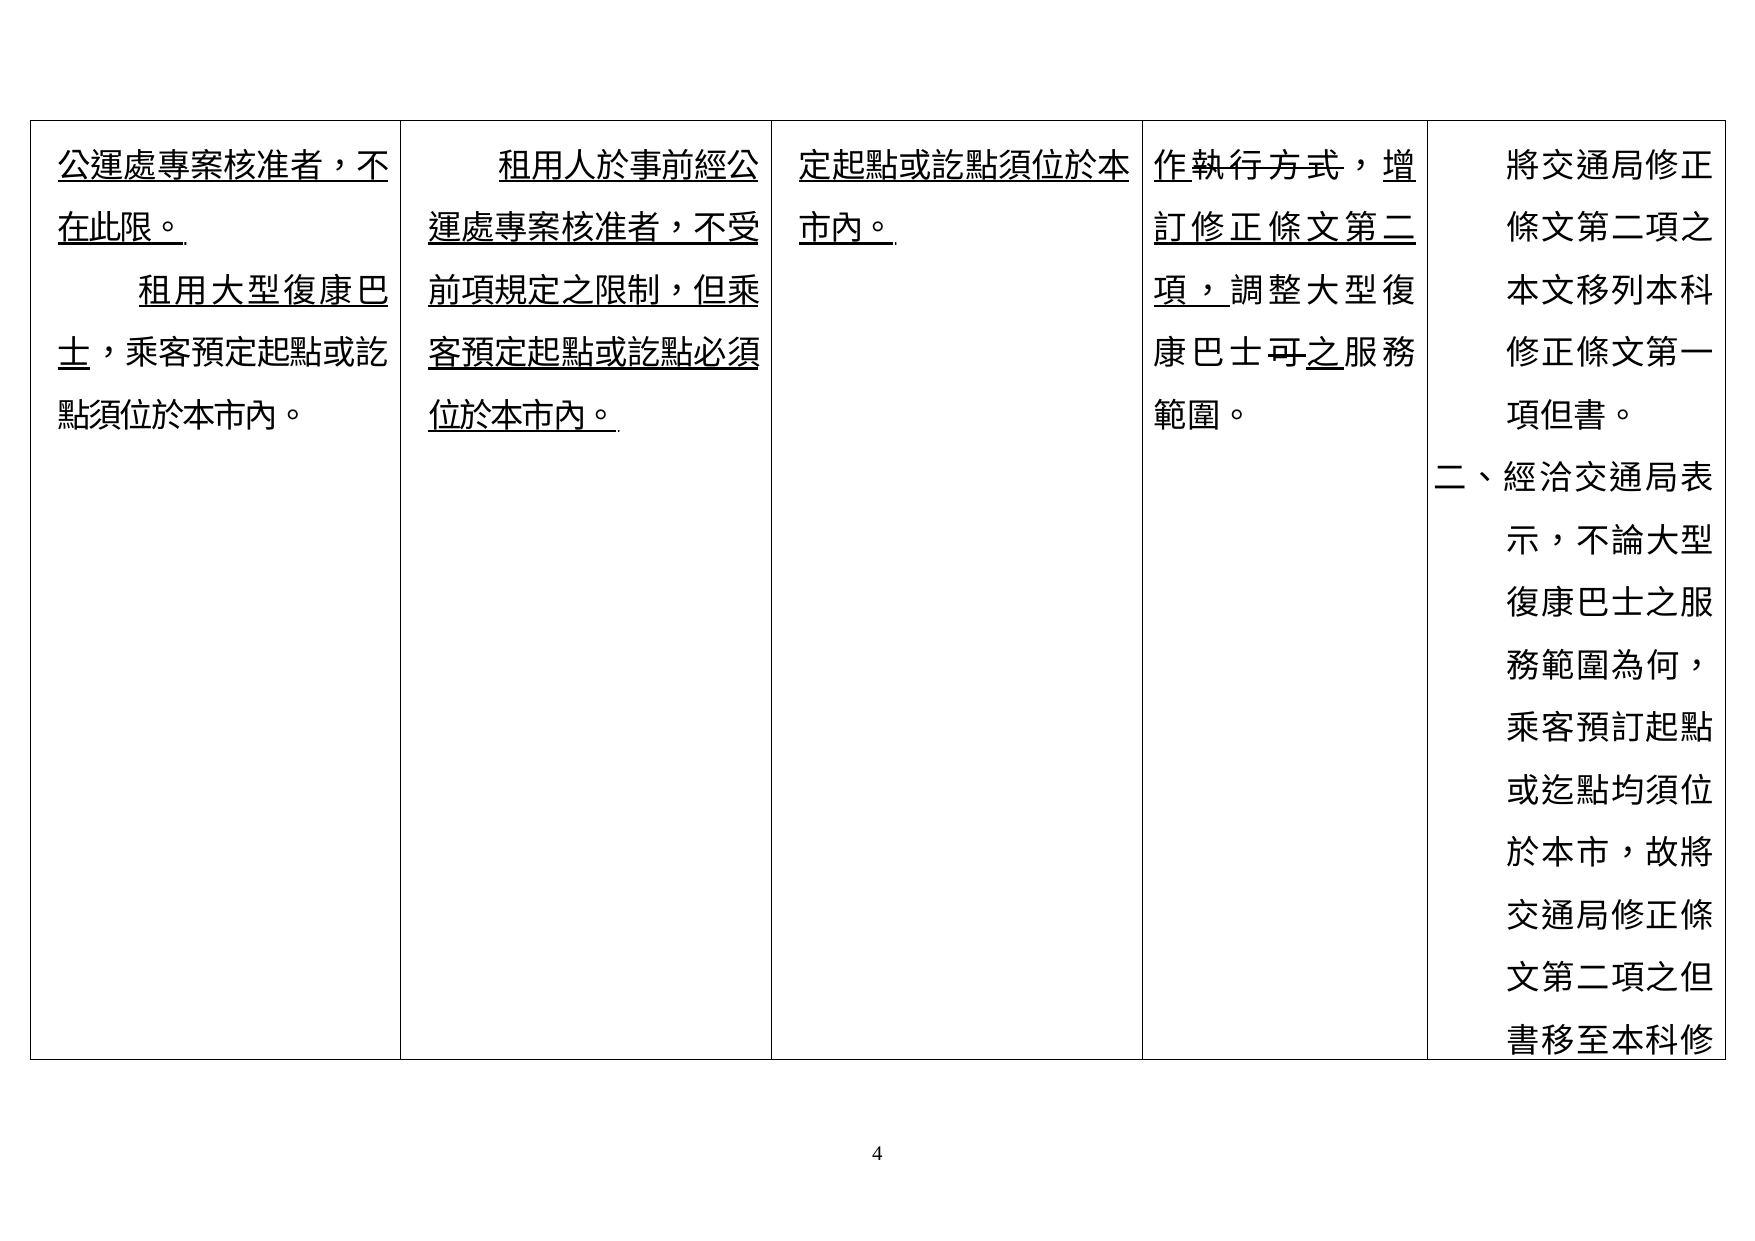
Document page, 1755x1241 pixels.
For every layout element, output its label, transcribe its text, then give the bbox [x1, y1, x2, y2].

table_cell 第八條 大型復康巴士服務範圍以本市聯營公車服務區域為限（包含新北市境內本市聯營公車服務區域）。但事前經公運處專案核准者，不在此限。 租用大型復康巴士，乘客預定起點或訖點須位於本市內。 [31, 121, 400, 1059]
table_cell 將交通局修正條文第二項之本文移列本科修正條文第一項但書。 二、經洽交通局表示，不論大型復康巴士之服務範圍為何，乘客預訂起點或迄點均須位於本市，故將交通局修正條文第二項之但書移至本科修 [1428, 121, 1725, 1059]
table_cell 租用人於事前經公運處專案核准者，不受前項規定之限制，但乘客預定起點或訖點必須位於本市內。 [401, 121, 771, 1059]
table_cell 作執行方式，增訂修正條文第二項，調整大型復康巴士可之服務範圍。 [1143, 121, 1427, 1059]
table_cell 定起點或訖點須位於本市內。 [772, 121, 1142, 1059]
